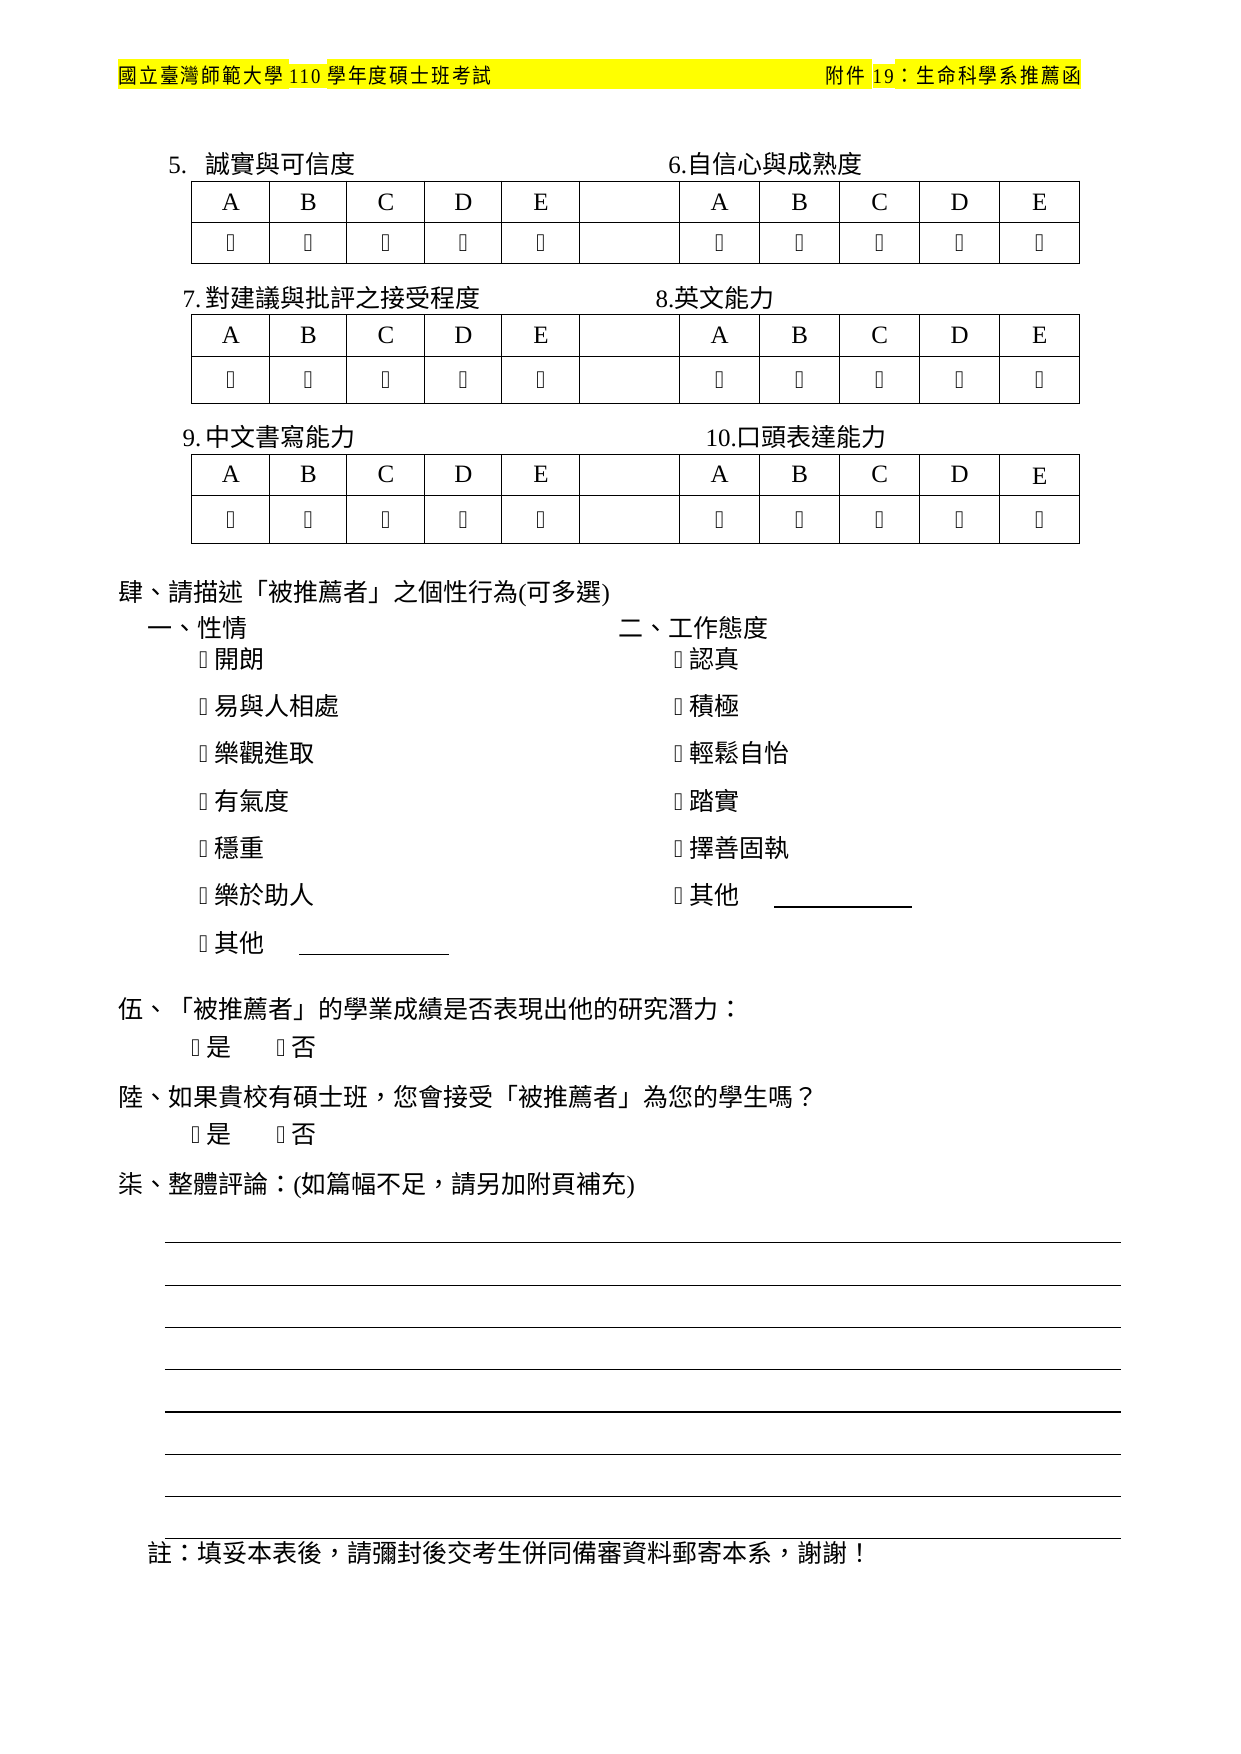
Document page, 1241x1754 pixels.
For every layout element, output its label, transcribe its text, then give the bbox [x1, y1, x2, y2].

table_cell  [192, 223, 269, 263]
table_header [580, 315, 679, 356]
table_cell [885, 929, 1161, 976]
table_header  認真 [671, 645, 885, 692]
table_header E [1000, 182, 1079, 222]
table_header A [680, 315, 759, 356]
table_cell  [1000, 496, 1079, 543]
table_header A [192, 455, 269, 495]
table_cell [771, 881, 1161, 929]
table_header E [1000, 315, 1079, 356]
table_cell [409, 834, 671, 881]
table_cell  輕鬆自怡 [671, 740, 885, 787]
table_cell [409, 787, 671, 834]
list 中文書寫能力 10.口頭表達能力 [155, 417, 1122, 454]
table_header E [502, 455, 579, 495]
table_cell [885, 787, 1161, 834]
table_cell [409, 881, 671, 929]
table_cell  踏實 [671, 787, 885, 834]
table_header [580, 455, 679, 495]
table_cell  [680, 496, 759, 543]
text 肆、請描述「被推薦者」之個性行為(可多選) [118, 572, 1122, 609]
table_cell  有氣度 [196, 787, 408, 834]
table_header C [347, 182, 424, 222]
table_cell  易與人相處 [196, 692, 408, 739]
table_cell  擇善固執 [671, 834, 885, 881]
table_header B [760, 315, 839, 356]
text 註：填妥本表後，請彌封後交考生併同備審資料郵寄本系，謝謝！ [147, 1539, 1110, 1568]
table_cell  [425, 357, 501, 403]
table_cell  [1000, 223, 1079, 263]
table_cell  [760, 357, 839, 403]
table_cell  其他 [196, 929, 296, 976]
table_cell [165, 1497, 1121, 1538]
table_header C [840, 182, 919, 222]
table_header B [760, 182, 839, 222]
table_cell [885, 834, 1161, 881]
table_cell  樂於助人 [196, 881, 408, 929]
table_cell  [920, 357, 999, 403]
table_cell  [680, 223, 759, 263]
table_cell [409, 740, 671, 787]
table_header B [270, 182, 346, 222]
table_header C [347, 315, 424, 356]
table_cell  [760, 496, 839, 543]
text 一、性情 二、工作態度 [118, 609, 1122, 645]
table_header E [502, 182, 579, 222]
table_cell [296, 929, 671, 976]
list 對建議與批評之接受程度 8.英文能力 [155, 277, 1122, 314]
table_header D [920, 182, 999, 222]
table_cell  [920, 223, 999, 263]
table_cell  [192, 357, 269, 403]
table_header [885, 645, 1161, 692]
table_header E [1000, 455, 1079, 495]
table_cell  [347, 496, 424, 543]
table_cell [580, 496, 679, 543]
table_header C [840, 455, 919, 495]
table_cell  [502, 496, 579, 543]
table_cell [580, 357, 679, 403]
table_header [165, 1201, 1121, 1242]
table_cell  [425, 223, 501, 263]
table_header C [347, 455, 424, 495]
table_cell  [840, 357, 919, 403]
table_header B [270, 455, 346, 495]
table_header D [425, 455, 501, 495]
table_cell [671, 929, 885, 976]
table_cell  穩重 [196, 834, 408, 881]
text 陸、如果貴校有碩士班，您會接受「被推薦者」為您的學生嗎？ [118, 1076, 1122, 1113]
table_cell  [1000, 357, 1079, 403]
table_cell  [270, 496, 346, 543]
table_cell [165, 1243, 1121, 1284]
table_header D [425, 315, 501, 356]
table_cell  [270, 223, 346, 263]
text  是  否 [149, 1113, 1122, 1151]
table_cell  [270, 357, 346, 403]
table_cell  [920, 496, 999, 543]
table_header B [760, 455, 839, 495]
text 柒、整體評論：(如篇幅不足，請另加附頁補充) [118, 1163, 1122, 1201]
table_header D [425, 182, 501, 222]
table_cell [885, 740, 1161, 787]
table_cell  [425, 496, 501, 543]
table_header B [270, 315, 346, 356]
table_cell  [680, 357, 759, 403]
text  是  否 [149, 1026, 1122, 1063]
table_cell [885, 692, 1161, 739]
table_cell  [502, 357, 579, 403]
table_cell  樂觀進取 [196, 740, 408, 787]
table_cell [165, 1455, 1121, 1496]
table_cell [165, 1370, 1121, 1411]
table_cell  [502, 223, 579, 263]
table_cell [409, 692, 671, 739]
table_header C [840, 315, 919, 356]
table_cell [580, 223, 679, 263]
list 誠實與可信度 6.自信心與成熟度 [168, 143, 1122, 181]
table_header [580, 182, 679, 222]
table_header [409, 645, 671, 692]
table_header A [680, 455, 759, 495]
text 伍、「被推薦者」的學業成績是否表現出他的研究潛力： [118, 988, 1122, 1026]
table_header A [192, 315, 269, 356]
table_cell  [760, 223, 839, 263]
table_cell  [192, 496, 269, 543]
table_cell  [347, 357, 424, 403]
table_cell [165, 1413, 1121, 1454]
table_cell [165, 1328, 1121, 1369]
table_header A [680, 182, 759, 222]
table_header D [920, 455, 999, 495]
table_cell  積極 [671, 692, 885, 739]
table_cell [165, 1286, 1121, 1327]
table_header D [920, 315, 999, 356]
table_cell  [840, 496, 919, 543]
table_cell  其他 [671, 881, 771, 929]
table_header  開朗 [196, 645, 408, 692]
table_header E [502, 315, 579, 356]
table_header A [192, 182, 269, 222]
table_cell  [840, 223, 919, 263]
table_cell  [347, 223, 424, 263]
